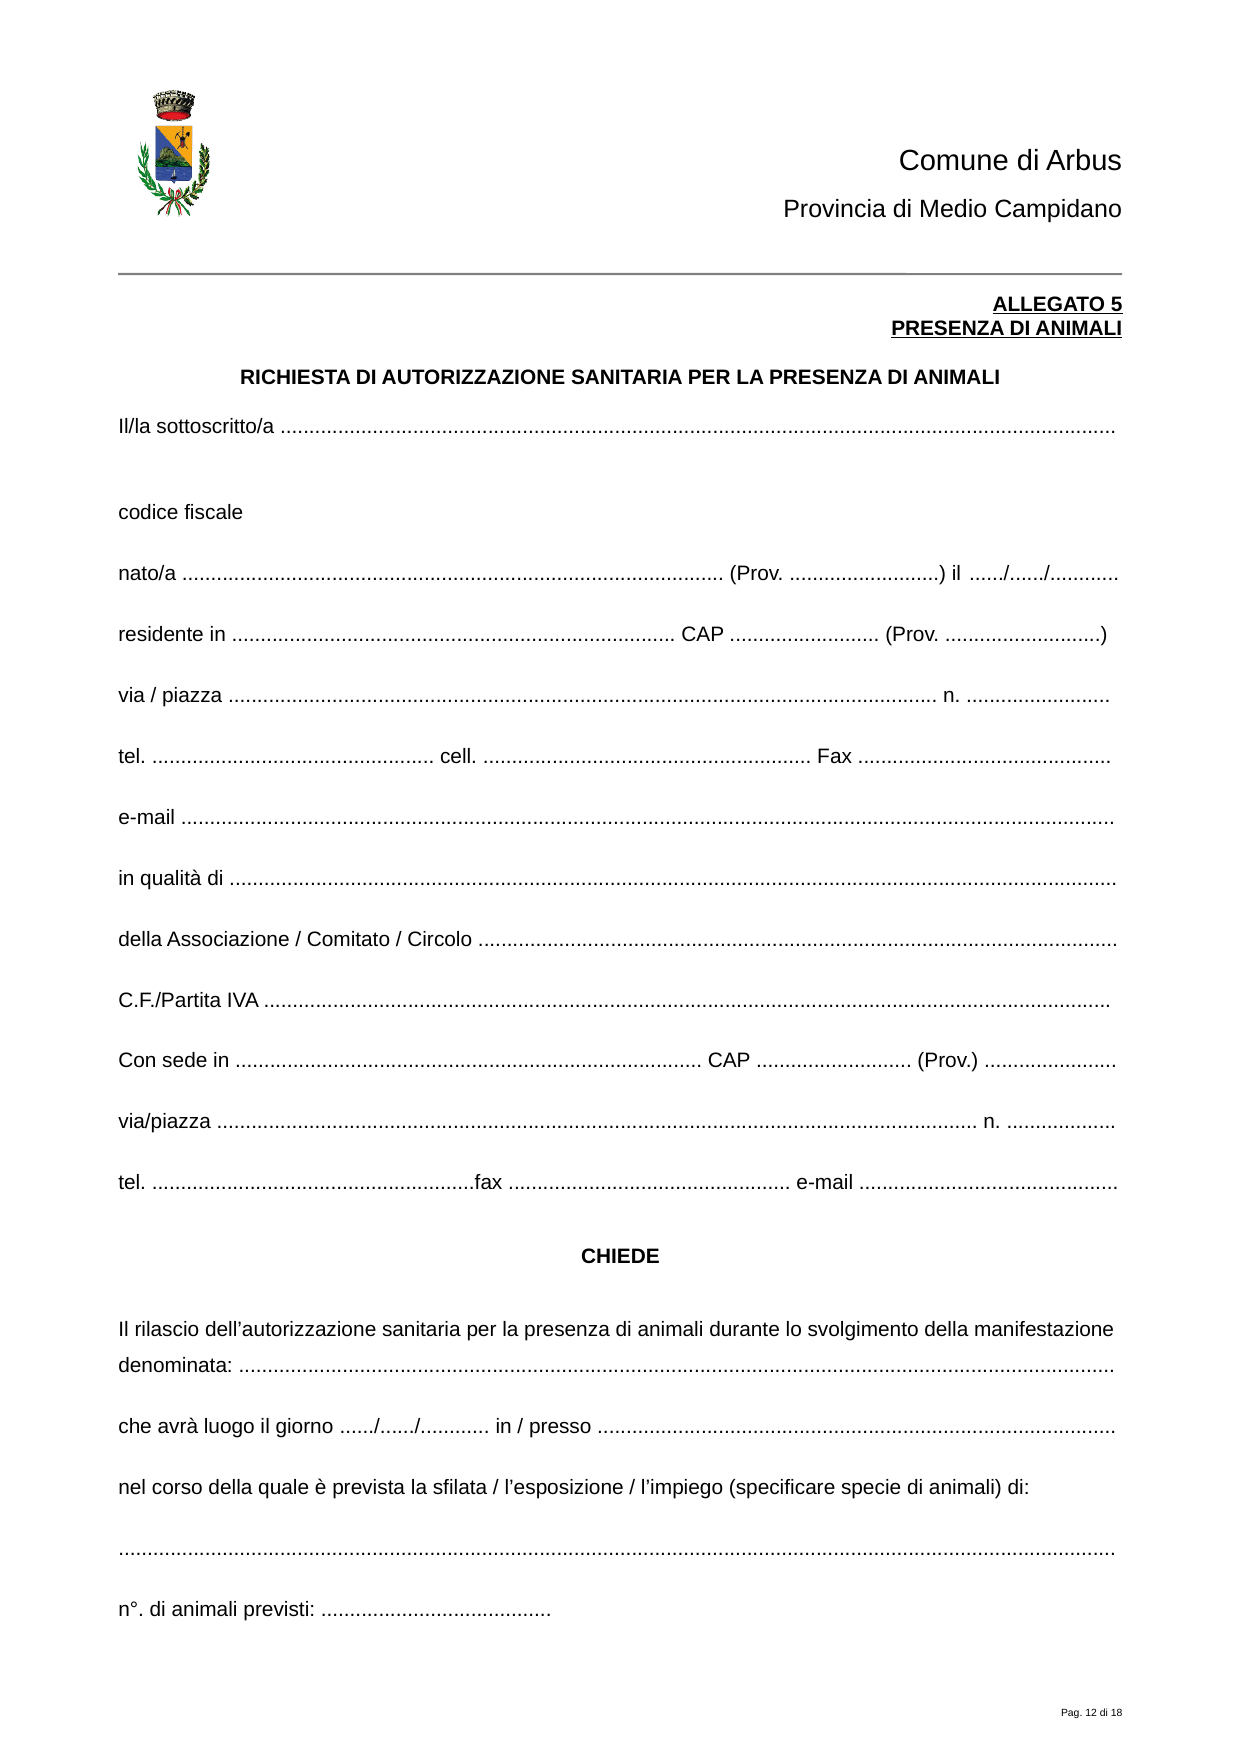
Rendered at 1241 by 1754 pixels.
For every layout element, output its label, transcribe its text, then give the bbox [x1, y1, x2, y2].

text residente in ............................................................................. CAP .......................... (Prov. ...........................) [118, 622, 1122, 646]
text n°. di animali previsti: ........................................ [118, 1597, 1122, 1621]
text codice fiscale [118, 500, 346, 524]
text Il rilascio dell’autorizzazione sanitaria per la presenza di animali durante lo svolgimento della manifestazione denominata: ........................................................................................................................................................ [118, 1317, 1122, 1377]
text nel corso della quale è prevista la sfilata / l’esposizione / l’impiego (specificare specie di animali) di: [118, 1475, 1122, 1499]
text Con sede in ................................................................................. CAP ........................... (Prov.) ....................... [118, 1048, 1122, 1072]
text della Associazione / Comitato / Circolo ............................................................................................................... [118, 926, 1122, 950]
picture [122, 87, 224, 219]
text tel. ................................................. cell. ......................................................... Fax ............................................ [118, 744, 1122, 768]
text Provincia di Medio Campidano [118, 194, 1122, 223]
text via/piazza .................................................................................................................................... n. ................... [118, 1109, 1122, 1133]
text Comune di Arbus [224, 143, 1122, 177]
text Il/la sottoscritto/a ................................................................................................................................................. [118, 414, 1122, 438]
text che avrà luogo il giorno ....../....../............ in / presso .......................................................................................... [118, 1414, 1122, 1438]
text C.F./Partita IVA ................................................................................................................................................... [118, 987, 1122, 1011]
text ALLEGATO 5 [118, 292, 1122, 316]
text tel. ........................................................fax ................................................. e-mail ............................................. [118, 1170, 1122, 1194]
text CHIEDE [118, 1244, 1122, 1268]
text e-mail .................................................................................................................................................................. [118, 804, 1122, 828]
subtitle RICHIESTA DI AUTORIZZAZIONE SANITARIA PER LA PRESENZA DI ANIMALI [118, 365, 1122, 389]
text [986, 500, 1122, 524]
text in qualità di .......................................................................................................................................................... [118, 866, 1122, 889]
text ............................................................................................................................................................................. [118, 1536, 1122, 1560]
text PRESENZA DI ANIMALI [118, 316, 1122, 340]
text nato/a .............................................................................................. (Prov. ..........................) il ....../....../............ [118, 561, 1122, 585]
text via / piazza ........................................................................................................................... n. ......................... [118, 683, 1122, 707]
